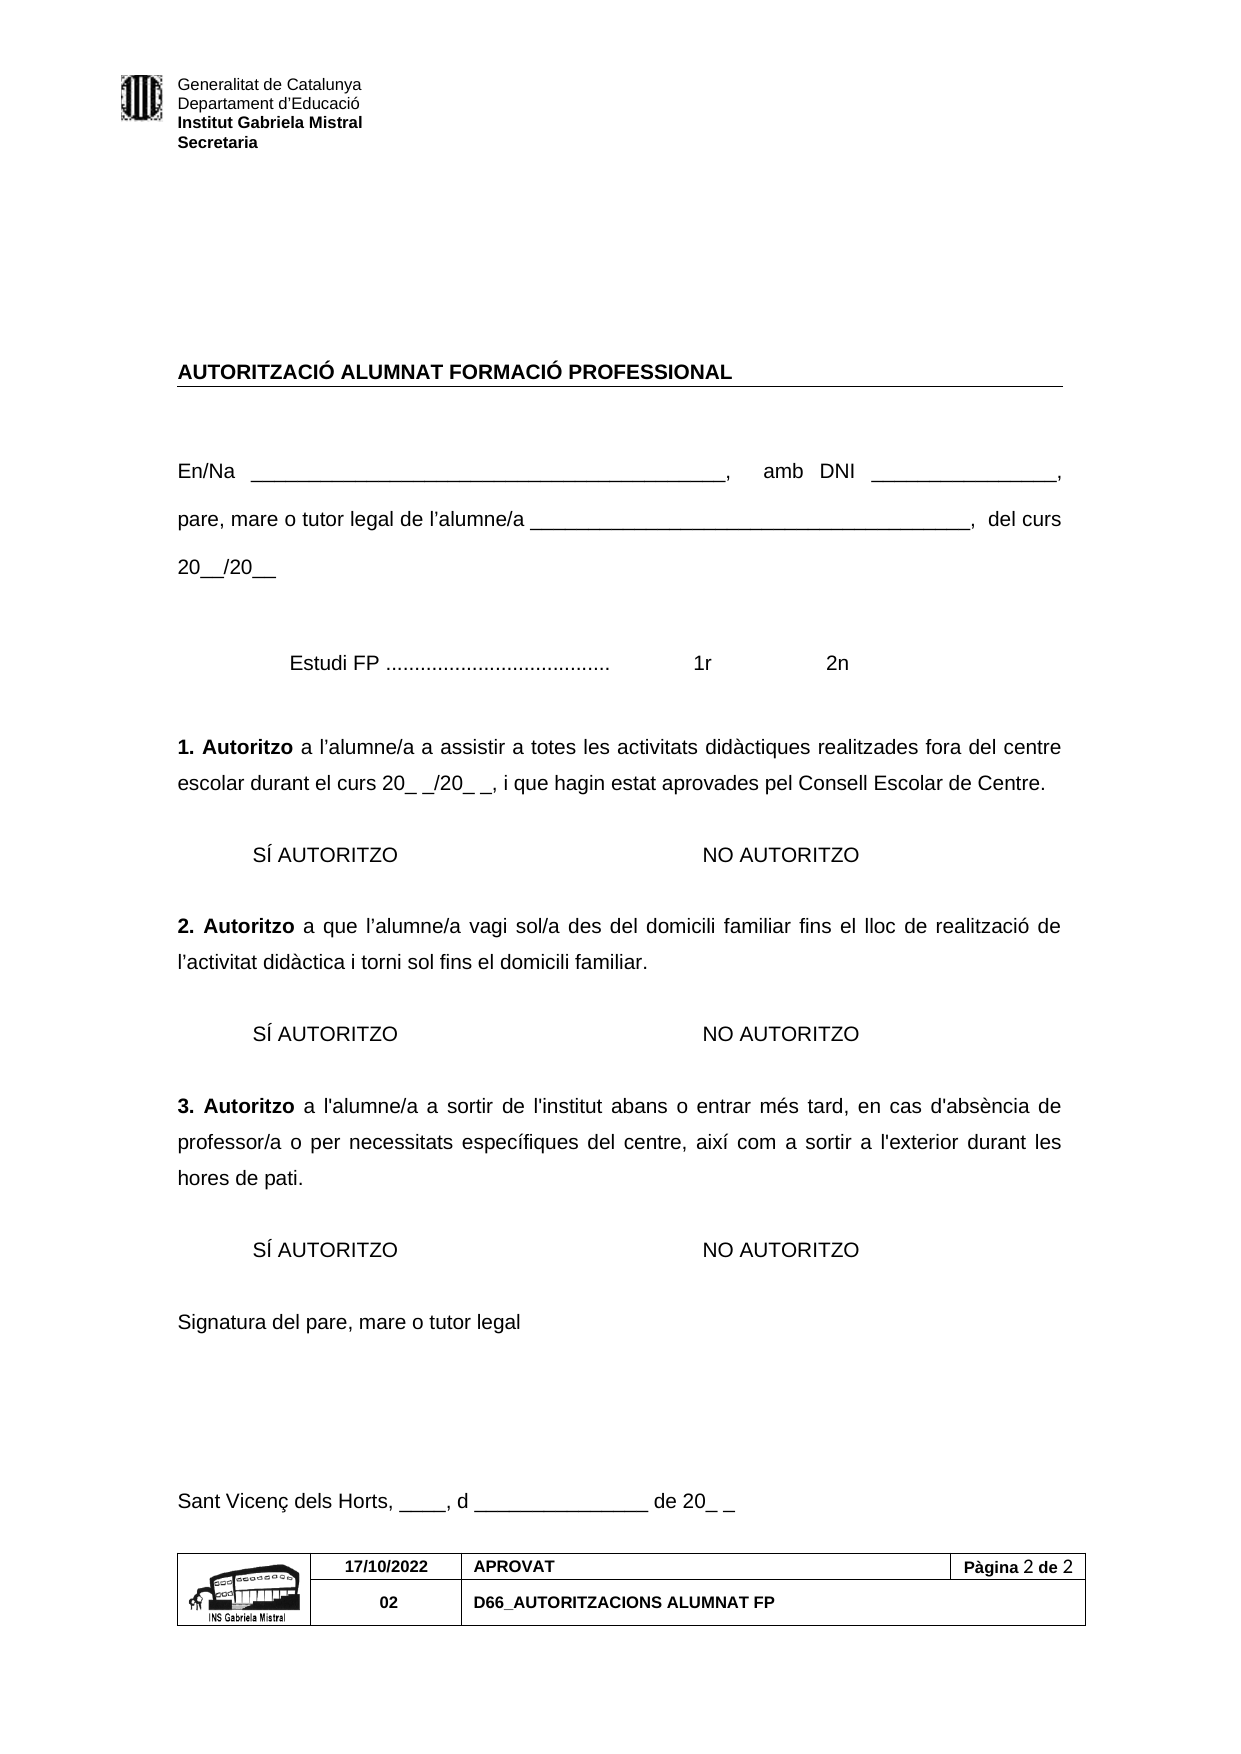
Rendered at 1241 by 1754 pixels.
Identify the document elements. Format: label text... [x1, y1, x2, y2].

text Sant Vicenç dels Horts, ____, d _______________ de 20_ _ [177, 1489, 1063, 1513]
text 3. Autoritzo a l'alumne/a a sortir de l'institut abans o entrar més tard, en cas d'absència de professor/a o per necessitats específiques del centre, així com a sortir a l'exterior durant les hores de pati. [177, 1094, 1063, 1190]
text 1. Autoritzo a l’alumne/a a assistir a totes les activitats didàctiques realitzades fora del centre escolar durant el curs 20_ _/20_ _, i que hagin estat aprovades pel Consell Escolar de Centre. [177, 734, 1063, 794]
text 2. Autoritzo a que l’alumne/a vagi sol/a des del domicili familiar fins el lloc de realització de l’activitat didàctica i torni sol fins el domicili familiar. [177, 914, 1063, 974]
text Estudi FP ....................................... 1r 2n [214, 651, 1063, 675]
text En/Na _________________________________________, amb DNI ________________, pare, mare o tutor legal de l’alumne/a ______________________________________, del curs 20__/20__ [177, 459, 1063, 579]
text SÍ AUTORITZO NO AUTORITZO [177, 1238, 1063, 1262]
text SÍ AUTORITZO NO AUTORITZO [177, 1022, 1063, 1046]
text Signatura del pare, mare o tutor legal [177, 1309, 1063, 1333]
text SÍ AUTORITZO NO AUTORITZO [177, 842, 1063, 866]
text AUTORITZACIÓ ALUMNAT FORMACIÓ PROFESSIONAL [177, 360, 1063, 386]
